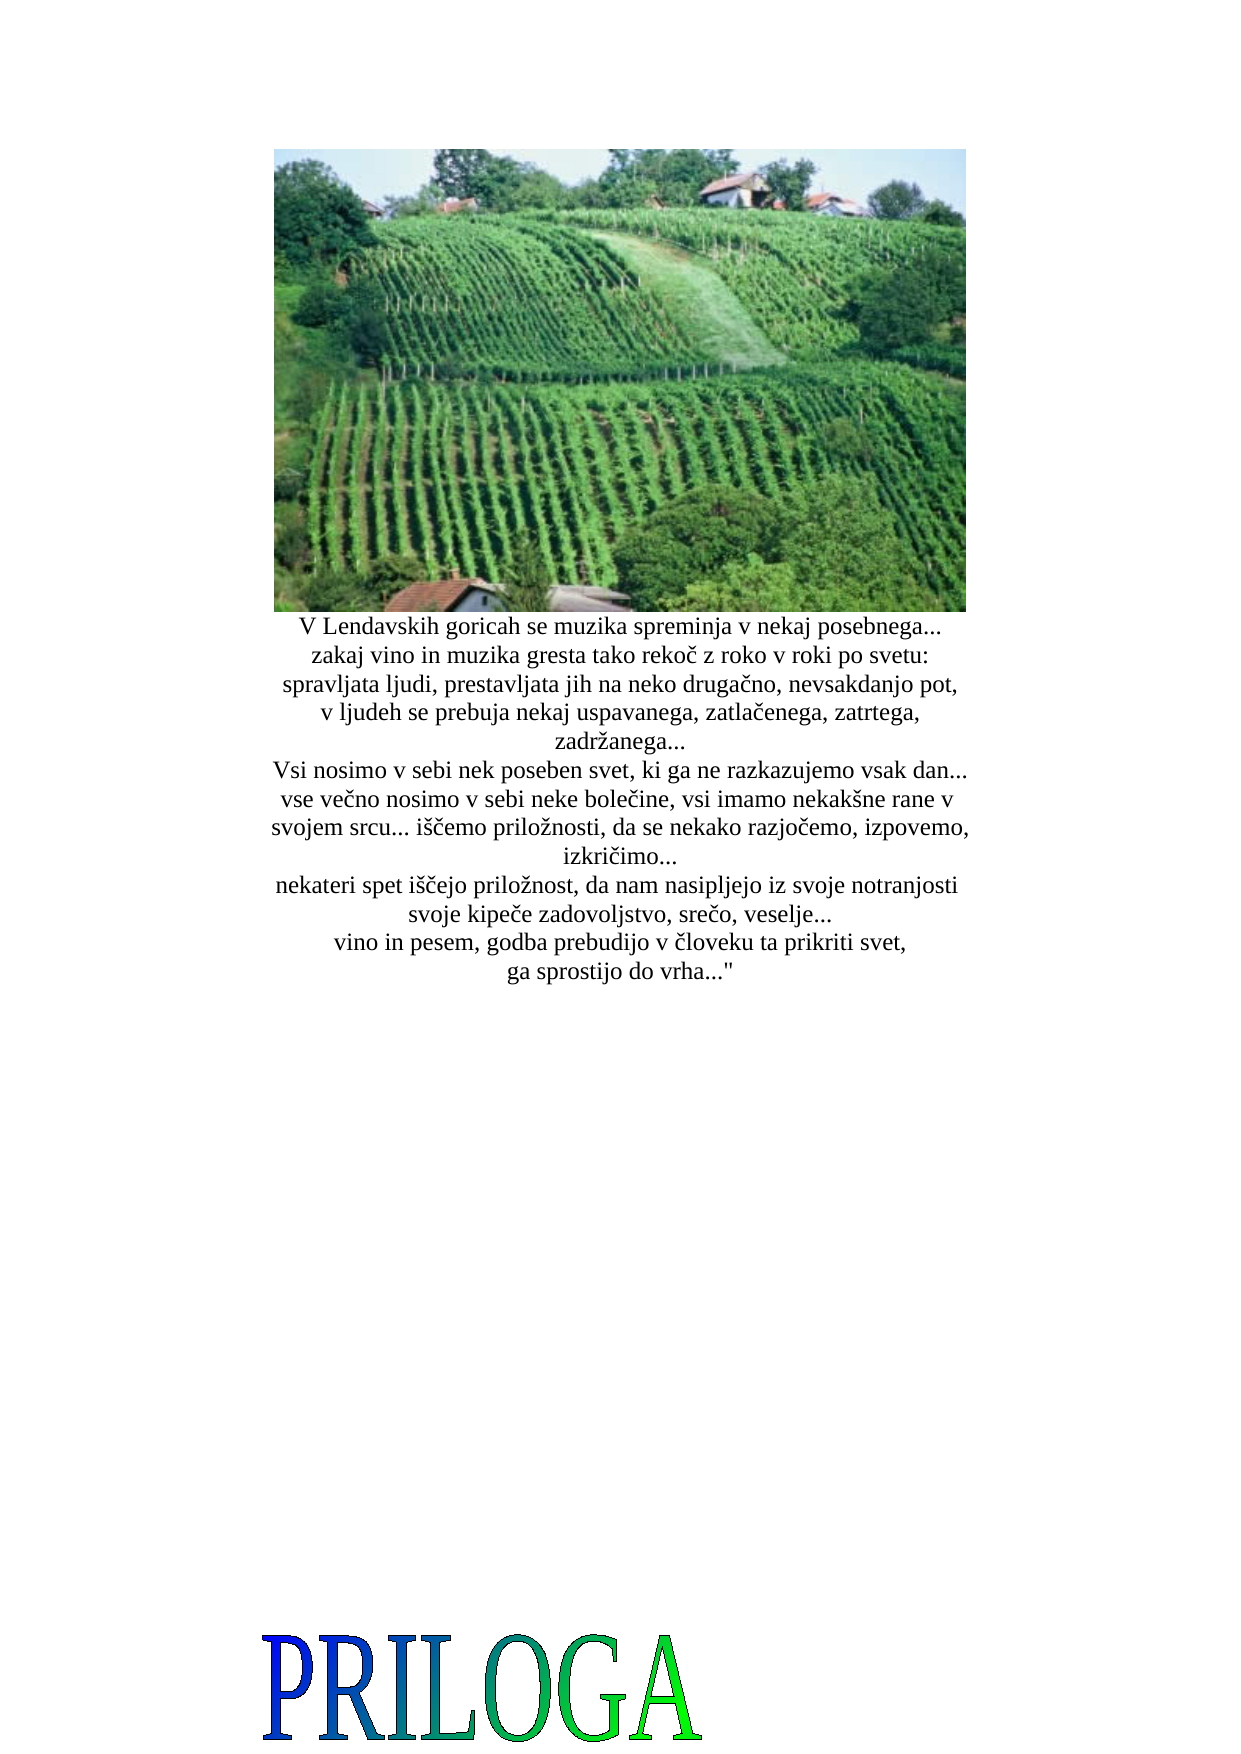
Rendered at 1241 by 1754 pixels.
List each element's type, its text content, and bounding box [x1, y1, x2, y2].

text V Lendavskih goricah se muzika spreminja v nekaj posebnega... zakaj vino in muzika gresta tako rekoč z roko v roki po svetu: spravljata ljudi, prestavljata jih na neko drugačno, nevsakdanjo pot, v ljudeh se prebuja nekaj uspavanega, zatlačenega, zatrtega, zadržanega... Vsi nosimo v sebi nek poseben svet, ki ga ne razkazujemo vsak dan... vse večno nosimo v sebi neke bolečine, vsi imamo nekakšne rane v svojem srcu... iščemo priložnosti, da se nekako razjočemo, izpovemo, izkričimo... nekateri spet iščejo priložnost, da nam nasipljejo iz svoje notranjosti svoje kipeče zadovoljstvo, srečo, veselje... vino in pesem, godba prebudijo v človeku ta prikriti svet, ga sprostijo do vrha..." [187, 611, 1053, 985]
picture [274, 149, 966, 612]
